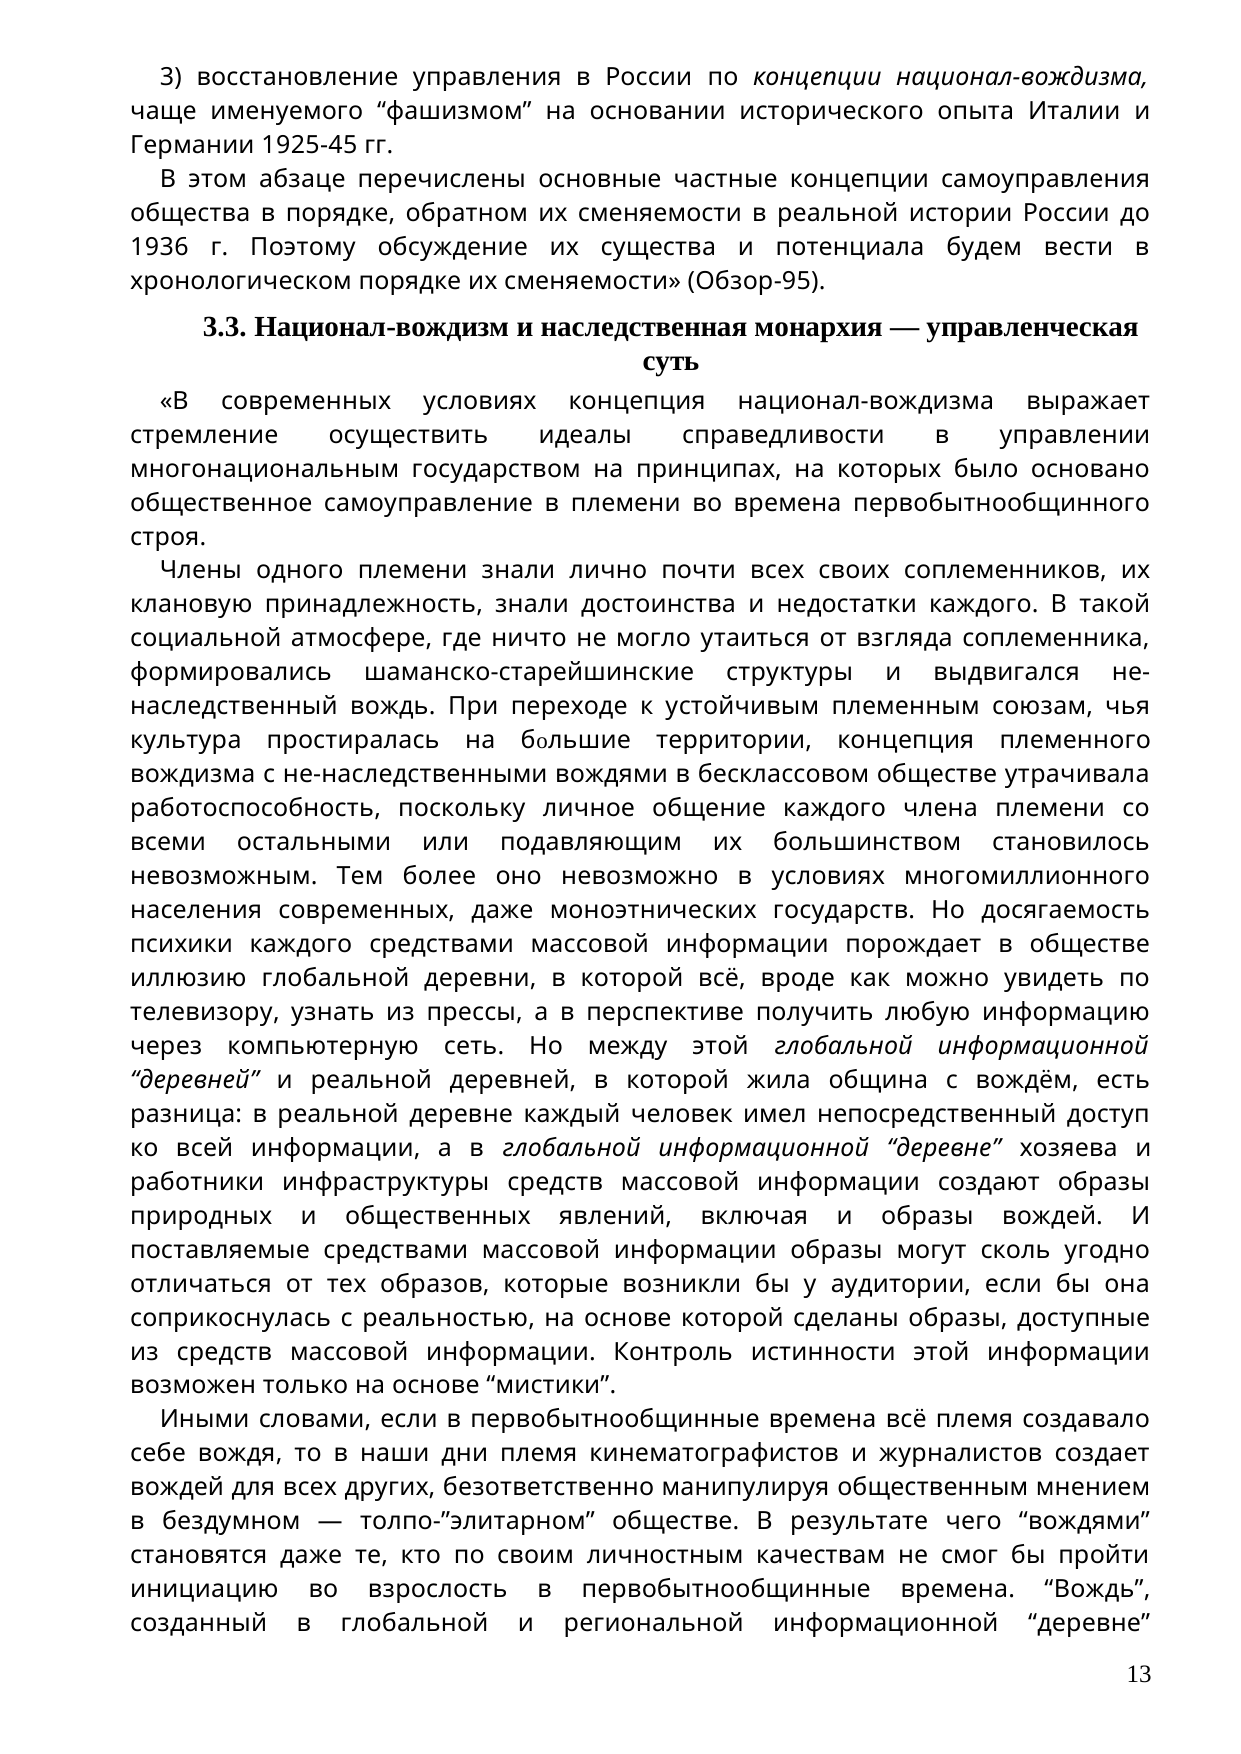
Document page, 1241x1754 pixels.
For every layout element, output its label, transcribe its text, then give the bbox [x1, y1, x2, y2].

text 3) восстановление управления в России по концепции национал-вождизма, чаще именуемого “фашизмом” на основании исторического опыта Италии и Германии 1925-45 гг. [130, 59, 1152, 161]
text «В современных условиях концепция национал-вождизма выражает стремление осуществить идеалы справедливости в управлении многонациональным государством на принципах, на которых было основано общественное самоуправление в племени во времена первобытнообщинного строя. [130, 383, 1152, 552]
subtitle 3.3. Национал-вождизм и наследственная монархия — управленческая суть [130, 309, 1152, 376]
text Члены одного племени знали лично почти всех своих соплеменников, их клановую принадлежность, знали достоинства и недостатки каждого. В такой социальной атмосфере, где ничто не могло утаиться от взгляда соплеменника, формировались шаманско-старейшинские структуры и выдвигался не-наследственный вождь. При переходе к устойчивым племенным союзам, чья культура простиралась на бoльшие территории, концепция племенного вождизма с не-наследственными вождями в бесклассовом обществе утрачивала работоспособность, поскольку личное общение каждого члена племени со всеми остальными или подавляющим их большинством становилось невозможным. Тем более оно невозможно в условиях многомиллионного населения современных, даже моноэтнических государств. Но досягаемость психики каждого средствами массовой информации порождает в обществе иллюзию глобальной деревни, в которой всё, вроде как можно увидеть по телевизору, узнать из прессы, а в перспективе получить любую информацию через компьютерную сеть. Но между этой глобальной информационной “деревней” и реальной деревней, в которой жила община с вождём, есть разница: в реальной деревне каждый человек имел непосредственный доступ ко всей информации, а в глобальной информационной “деревне” хозяева и работники инфраструктуры средств массовой информации создают образы природных и общественных явлений, включая и образы вождей. И поставляемые средствами массовой информации образы могут сколь угодно отличаться от тех образов, которые возникли бы у аудитории, если бы она соприкоснулась с реальностью, на основе которой сделаны образы, доступные из средств массовой информации. Контроль истинности этой информации возможен только на основе “мистики”. [130, 552, 1152, 1401]
text Иными словами, если в первобытнообщинные времена всё племя создавало себе вождя, то в наши дни племя кинематографистов и журналистов создает вождей для всех других, безответственно манипулируя общественным мнением в бездумном — толпо-”элитарном” обществе. В результате чего “вождями” становятся даже те, кто по своим личностным качествам не смог бы пройти инициацию во взрослость в первобытнообщинные времена. “Вождь”, созданный в глобальной и региональной информационной “деревне” [130, 1401, 1152, 1639]
text В этом абзаце перечислены основные частные концепции самоуправления общества в порядке, обратном их сменяемости в реальной истории России до 1936 г. Поэтому обсуждение их существа и потенциала будем вести в хронологическом порядке их сменяемости» (Обзор-95). [130, 161, 1152, 297]
